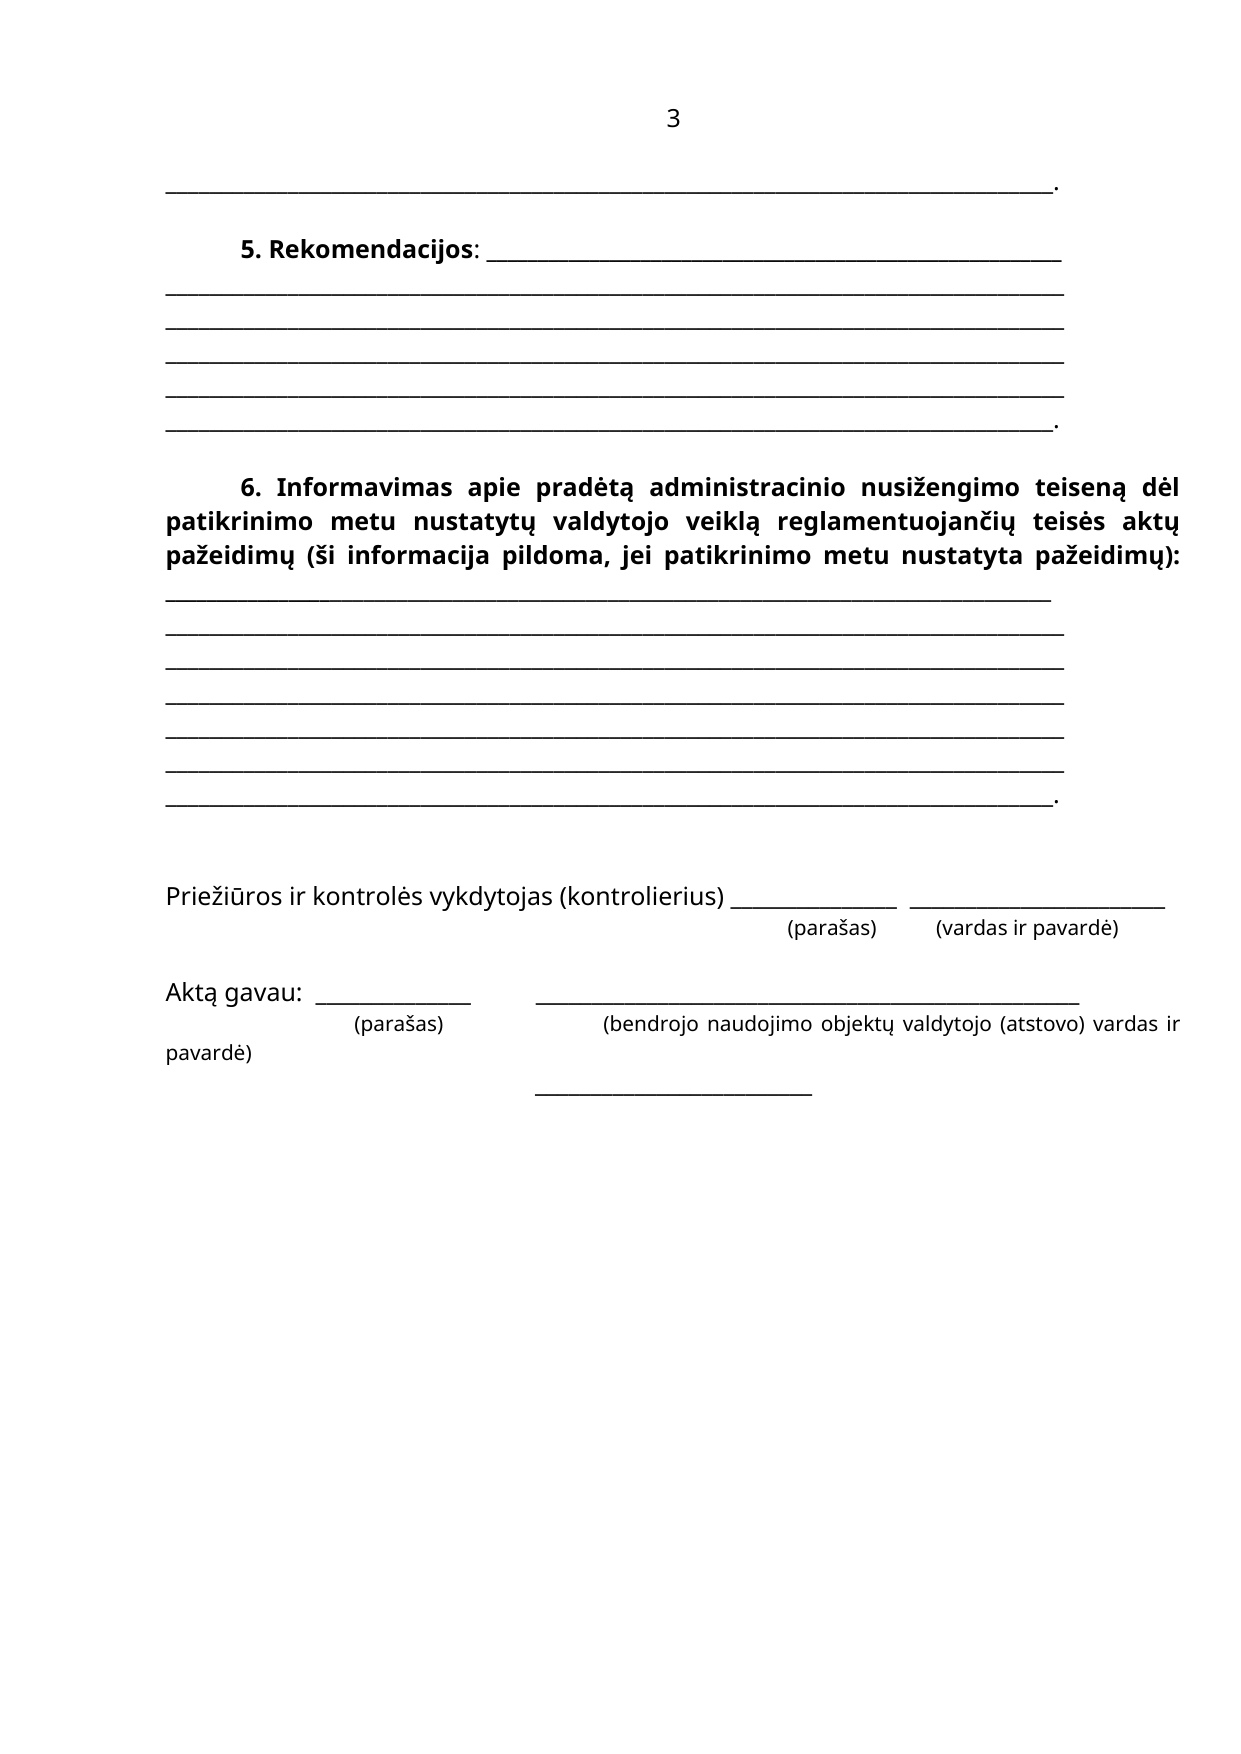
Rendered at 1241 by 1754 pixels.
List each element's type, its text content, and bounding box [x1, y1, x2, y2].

text _________________________________________________________________________________ [165, 299, 1181, 333]
text _________________________________________________________________________________ [165, 368, 1181, 402]
text Aktą gavau: ______________ _________________________________________________ [165, 975, 1181, 1009]
text _________________________________________________________________________________ [165, 640, 1181, 674]
text 6. Informavimas apie pradėtą administracinio nusižengimo teiseną dėl patikrinimo metu nustatytų valdytojo veiklą reglamentuojančių teisės aktų pažeidimų (ši informacija pildoma, jei patikrinimo metu nustatyta pažeidimų): _________________________________________________________________________________ [165, 470, 1181, 606]
text _________________________________________________________________________________ [165, 708, 1181, 742]
text 5. Rekomendacijos: ________________________________________________________ [165, 231, 1181, 265]
text _________________________________________________________________________________ [165, 265, 1181, 299]
text _________________________ [165, 1066, 1181, 1100]
text ________________________________________________________________________________. [165, 163, 1181, 197]
text Priežiūros ir kontrolės vykdytojas (kontrolierius) _______________ _______________________ [165, 878, 1181, 913]
text _________________________________________________________________________________ [165, 742, 1181, 776]
text (parašas) (bendrojo naudojimo objektų valdytojo (atstovo) vardas ir pavardė) [165, 1009, 1181, 1066]
text _________________________________________________________________________________ [165, 606, 1181, 640]
text ________________________________________________________________________________. [165, 402, 1181, 436]
text _________________________________________________________________________________ [165, 333, 1181, 368]
text (parašas) (vardas ir pavardė) [165, 913, 1181, 941]
text _________________________________________________________________________________ [165, 674, 1181, 708]
text ________________________________________________________________________________. [165, 776, 1181, 810]
